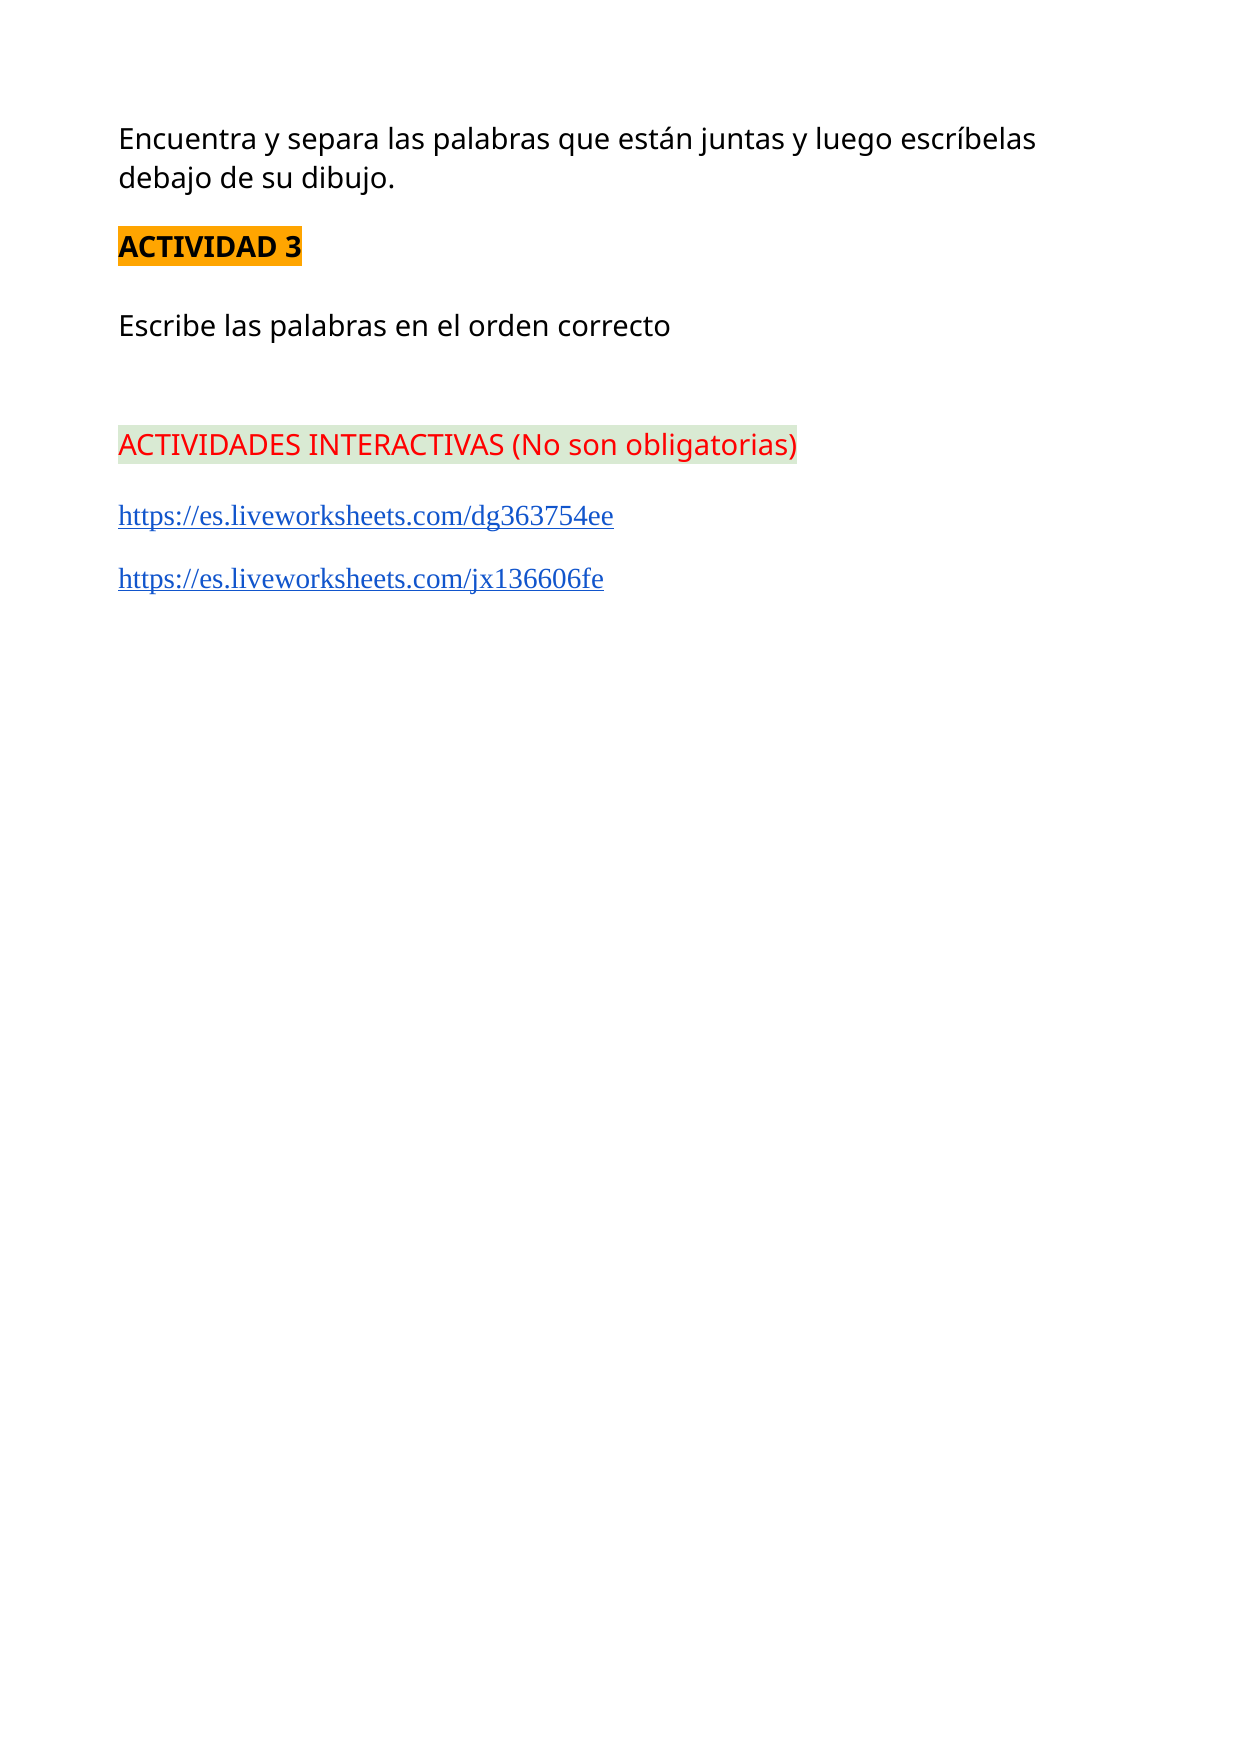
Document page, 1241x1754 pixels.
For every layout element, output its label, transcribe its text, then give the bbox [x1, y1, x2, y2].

text https://es.liveworksheets.com/dg363754ee [118, 498, 1122, 532]
text ACTIVIDADES INTERACTIVAS (No son obligatorias) [118, 345, 1122, 464]
text https://es.liveworksheets.com/jx136606fe [118, 561, 1122, 594]
text Encuentra y separa las palabras que están juntas y luego escríbelas debajo de su dibujo. [118, 118, 1122, 197]
text Escribe las palabras en el orden correcto [118, 306, 1122, 345]
text ACTIVIDAD 3 [118, 226, 1122, 266]
